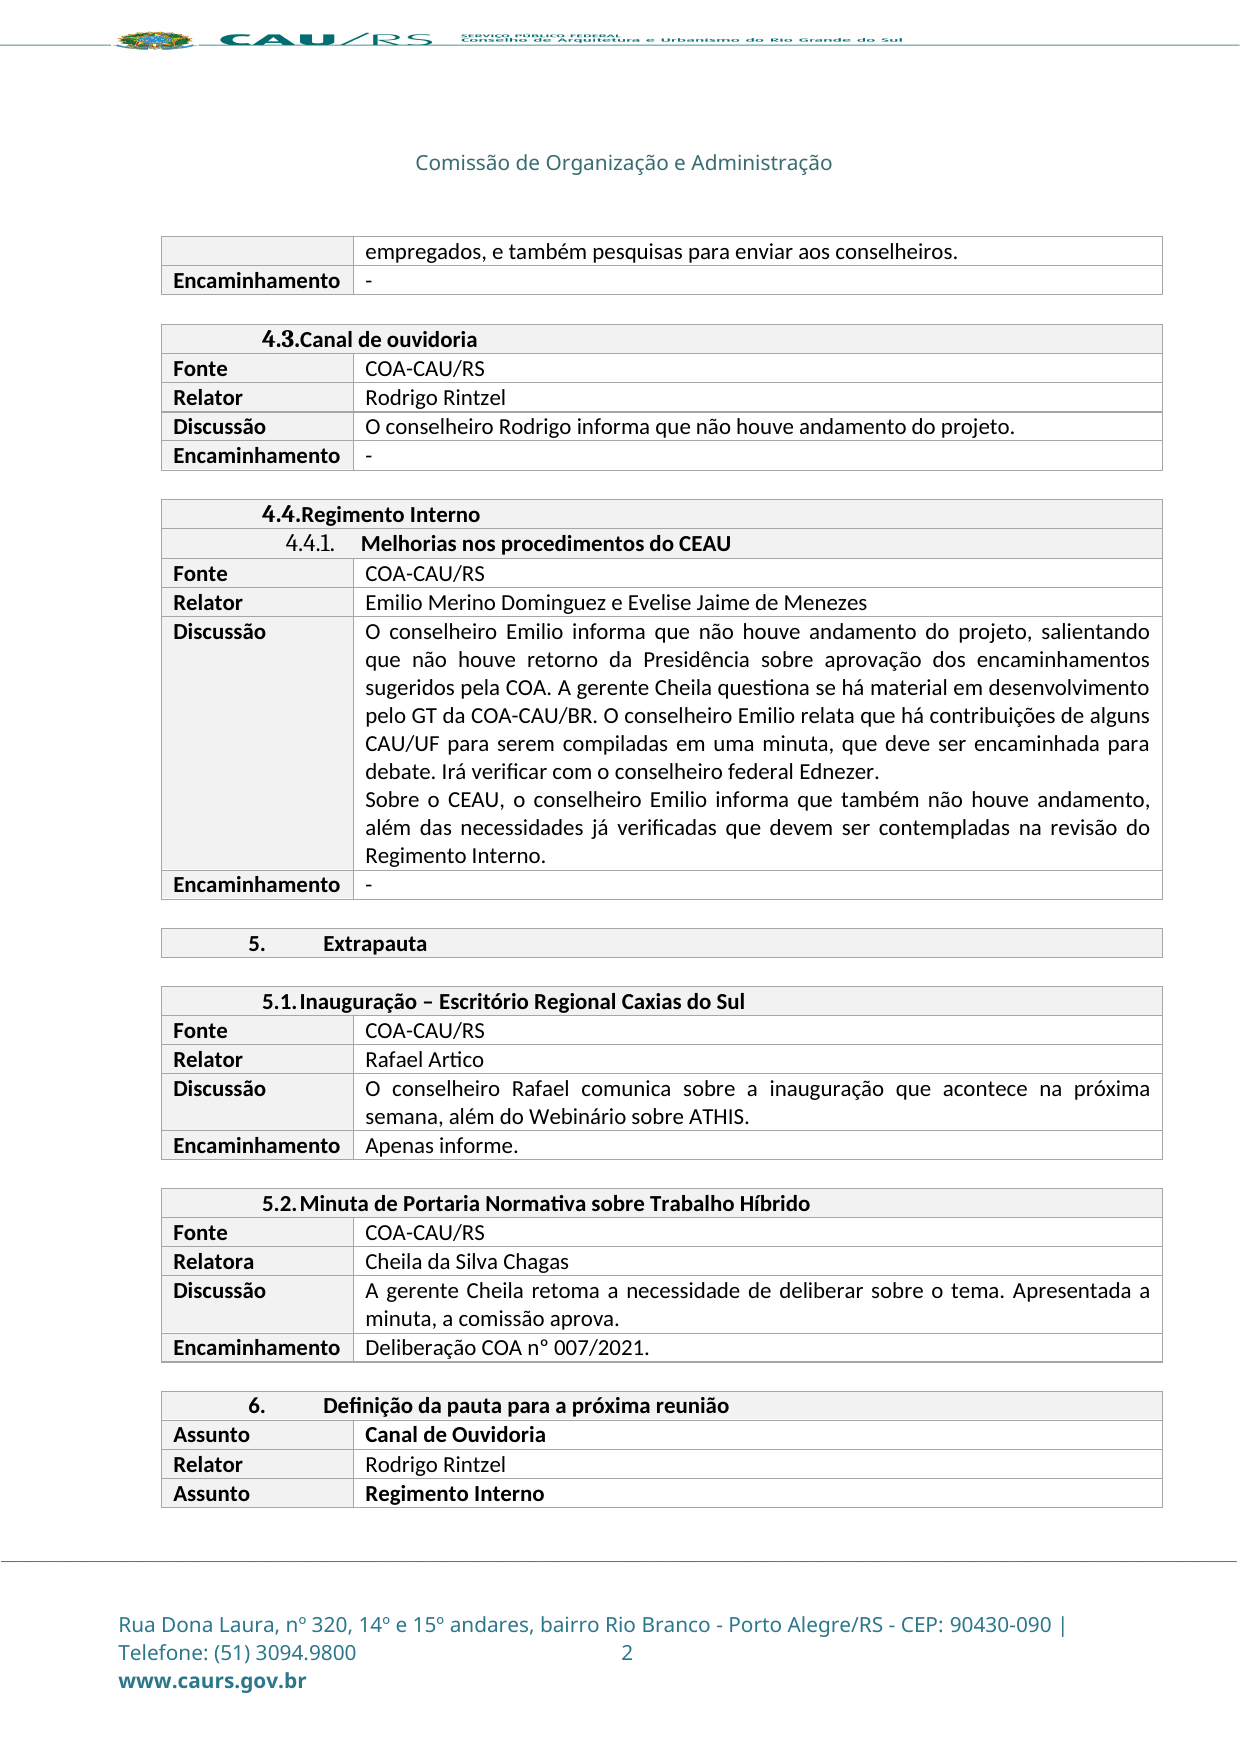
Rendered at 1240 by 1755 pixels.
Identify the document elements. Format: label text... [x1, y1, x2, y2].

table_cell Rodrigo Rintzel [354, 1450, 1162, 1478]
table_cell Fonte [162, 1218, 353, 1246]
table_cell Apenas informe. [354, 1131, 1162, 1159]
table_cell Rafael Artico [354, 1045, 1162, 1073]
table_cell Deliberação COA nº 007/2021. [354, 1334, 1162, 1361]
table_cell [162, 471, 354, 498]
table_cell [354, 295, 1163, 323]
table_cell Discussão [162, 1074, 353, 1130]
table_cell Encaminhamento [162, 1334, 353, 1361]
table_cell - [354, 266, 1162, 294]
table_cell Assunto [162, 1479, 353, 1507]
table_cell Melhorias nos procedimentos do CEAU [162, 529, 1162, 558]
table_cell Minuta de Portaria Normativa sobre Trabalho Híbrido [162, 1189, 1162, 1217]
table_cell Relator [162, 1450, 353, 1478]
table_cell empregados, e também pesquisas para enviar aos conselheiros. [354, 237, 1162, 265]
table_cell Encaminhamento [162, 266, 353, 294]
table_cell COA-CAU/RS [354, 1016, 1162, 1044]
table_cell Rodrigo Rintzel [354, 383, 1162, 411]
table_cell Assunto [162, 1421, 353, 1449]
table_cell Relator [162, 1045, 353, 1073]
table_cell [162, 958, 354, 986]
table_cell A gerente Cheila retoma a necessidade de deliberar sobre o tema. Apresentada a minuta, a comissão aprova. [354, 1276, 1162, 1332]
table_cell Discussão [162, 617, 353, 869]
table_cell Encaminhamento [162, 1131, 353, 1159]
table_cell Discussão [162, 1276, 353, 1332]
table_cell Regimento Interno [162, 500, 1162, 528]
table_cell COA-CAU/RS [354, 354, 1162, 382]
table_cell - [354, 441, 1162, 469]
table_cell Fonte [162, 1016, 353, 1044]
table_cell Fonte [162, 354, 353, 382]
table_cell Discussão [162, 413, 353, 440]
table_cell Relatora [162, 1247, 353, 1275]
table_cell Canal de ouvidoria [162, 325, 1162, 353]
table_cell [162, 237, 353, 265]
table_cell [162, 1160, 354, 1188]
table_cell [162, 900, 354, 928]
table_cell Extrapauta [162, 929, 1162, 957]
table_cell Encaminhamento [162, 441, 353, 469]
table_cell COA-CAU/RS [354, 1218, 1162, 1246]
table_cell - [354, 871, 1162, 898]
table_cell Relator [162, 383, 353, 411]
table_cell [354, 958, 1163, 986]
table_cell Cheila da Silva Chagas [354, 1247, 1162, 1275]
table_cell [354, 471, 1163, 498]
table_cell [162, 295, 354, 323]
table_cell Canal de Ouvidoria [354, 1421, 1162, 1449]
table_cell [354, 1160, 1163, 1188]
table_cell Definição da pauta para a próxima reunião [162, 1392, 1162, 1419]
table_cell O conselheiro Rafael comunica sobre a inauguração que acontece na próxima semana, além do Webinário sobre ATHIS. [354, 1074, 1162, 1130]
table_cell Regimento Interno [354, 1479, 1162, 1507]
table_cell O conselheiro Emilio informa que não houve andamento do projeto, salientando que não houve retorno da Presidência sobre aprovação dos encaminhamentos sugeridos pela COA. A gerente Cheila questiona se há material em desenvolvimento pelo GT da COA-CAU/BR. O conselheiro Emilio relata que há contribuições de alguns CAU/UF para serem compiladas em uma minuta, que deve ser encaminhada para debate. Irá verificar com o conselheiro federal Ednezer. Sobre o CEAU, o conselheiro Emilio informa que também não houve andamento, além das necessidades já verificadas que devem ser contempladas na revisão do Regimento Interno. [354, 617, 1162, 869]
table_cell Encaminhamento [162, 871, 353, 898]
table_cell [354, 900, 1163, 928]
table_cell [162, 1363, 1163, 1391]
table_cell COA-CAU/RS [354, 559, 1162, 587]
table_cell Relator [162, 588, 353, 616]
table_cell Inauguração – Escritório Regional Caxias do Sul [162, 987, 1162, 1015]
table_cell Fonte [162, 559, 353, 587]
table_cell O conselheiro Rodrigo informa que não houve andamento do projeto. [354, 413, 1162, 440]
table_cell Emilio Merino Dominguez e Evelise Jaime de Menezes [354, 588, 1162, 616]
